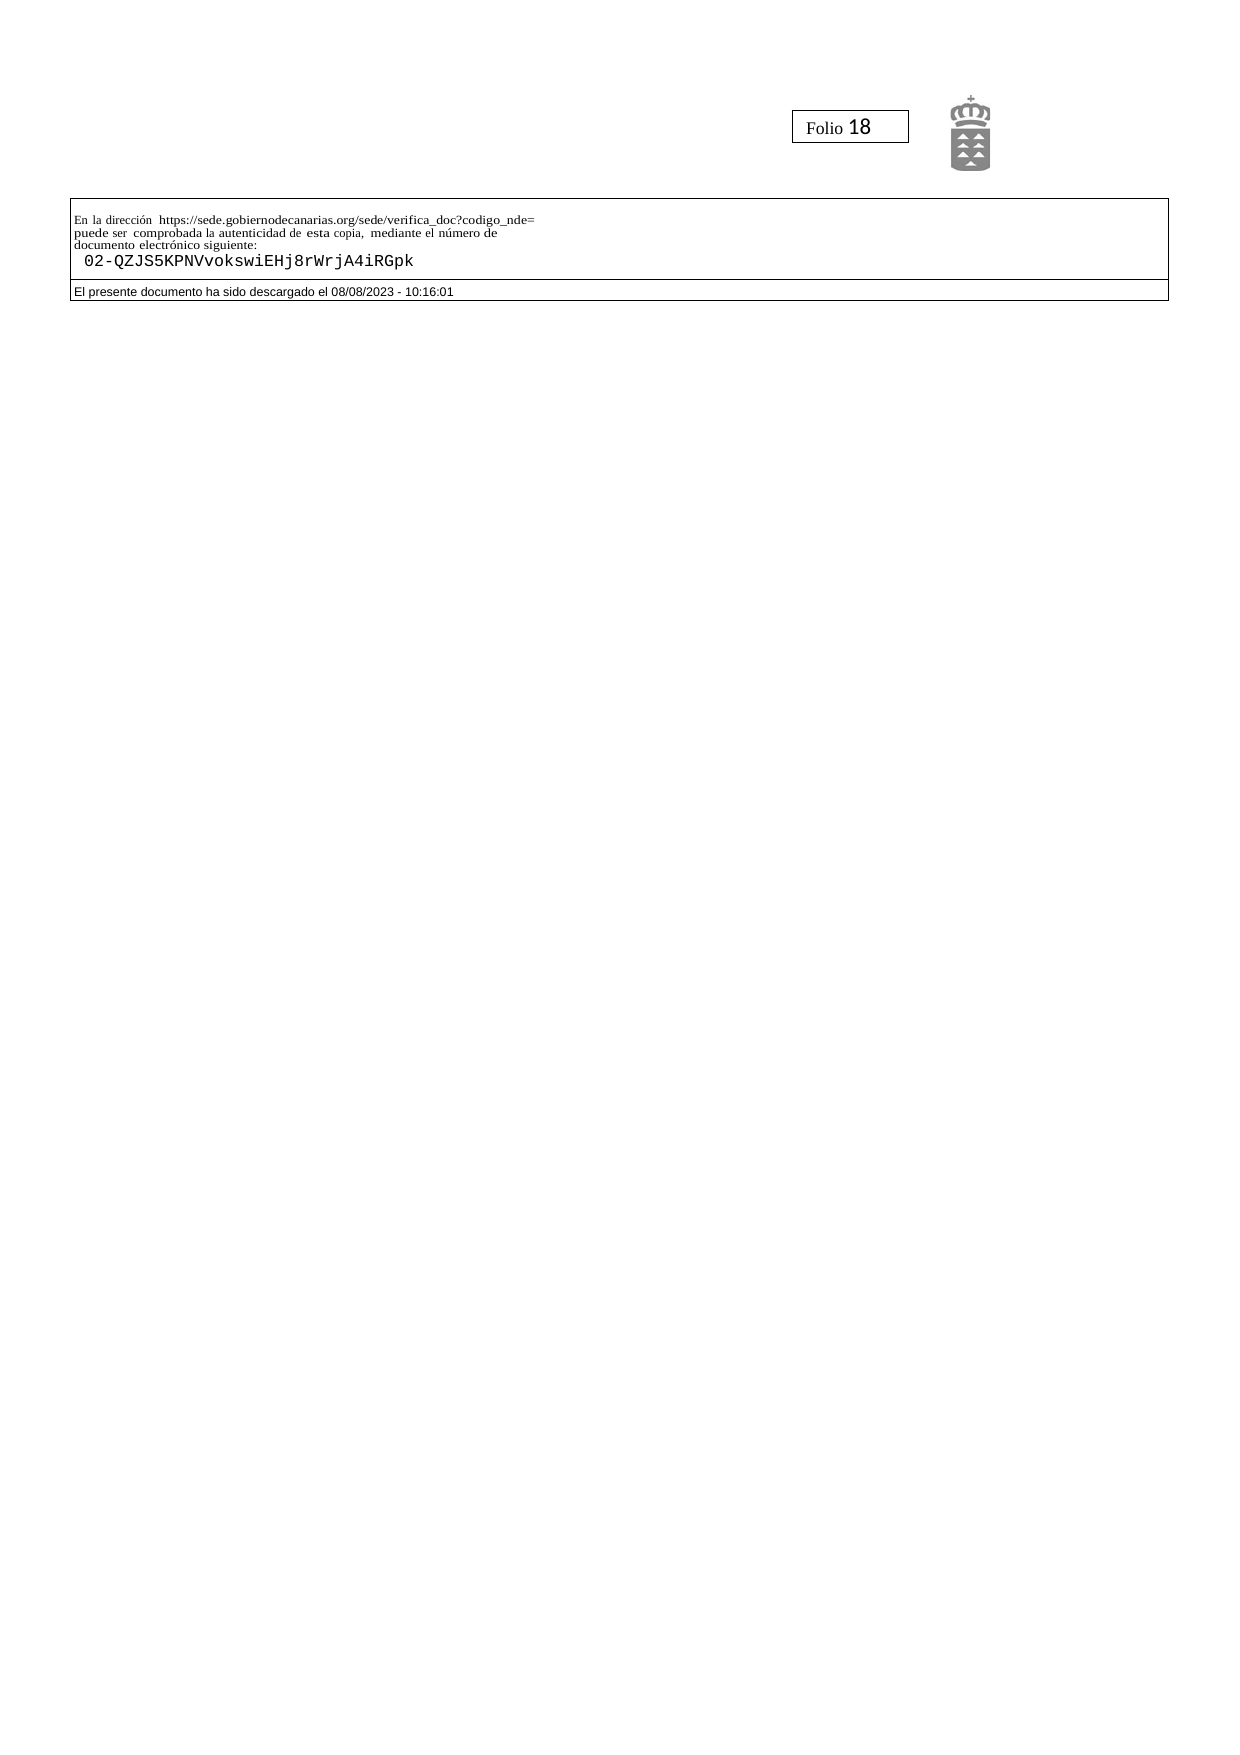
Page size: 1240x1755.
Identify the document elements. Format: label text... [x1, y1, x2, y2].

table_cell El presente documento ha sido descargado el 08/08/2023 - 10:16:01 [71, 280, 1168, 300]
table_cell En la dirección https://sede.gobiernodecanarias.org/sede/verifica_doc?codigo_nde= puede ser comprobada la autenticidad de esta copia, mediante el número de documento electrónico siguiente: 02-QZJS5KPNVvokswiEHj8rWrjA4iRGpk [71, 199, 1168, 279]
